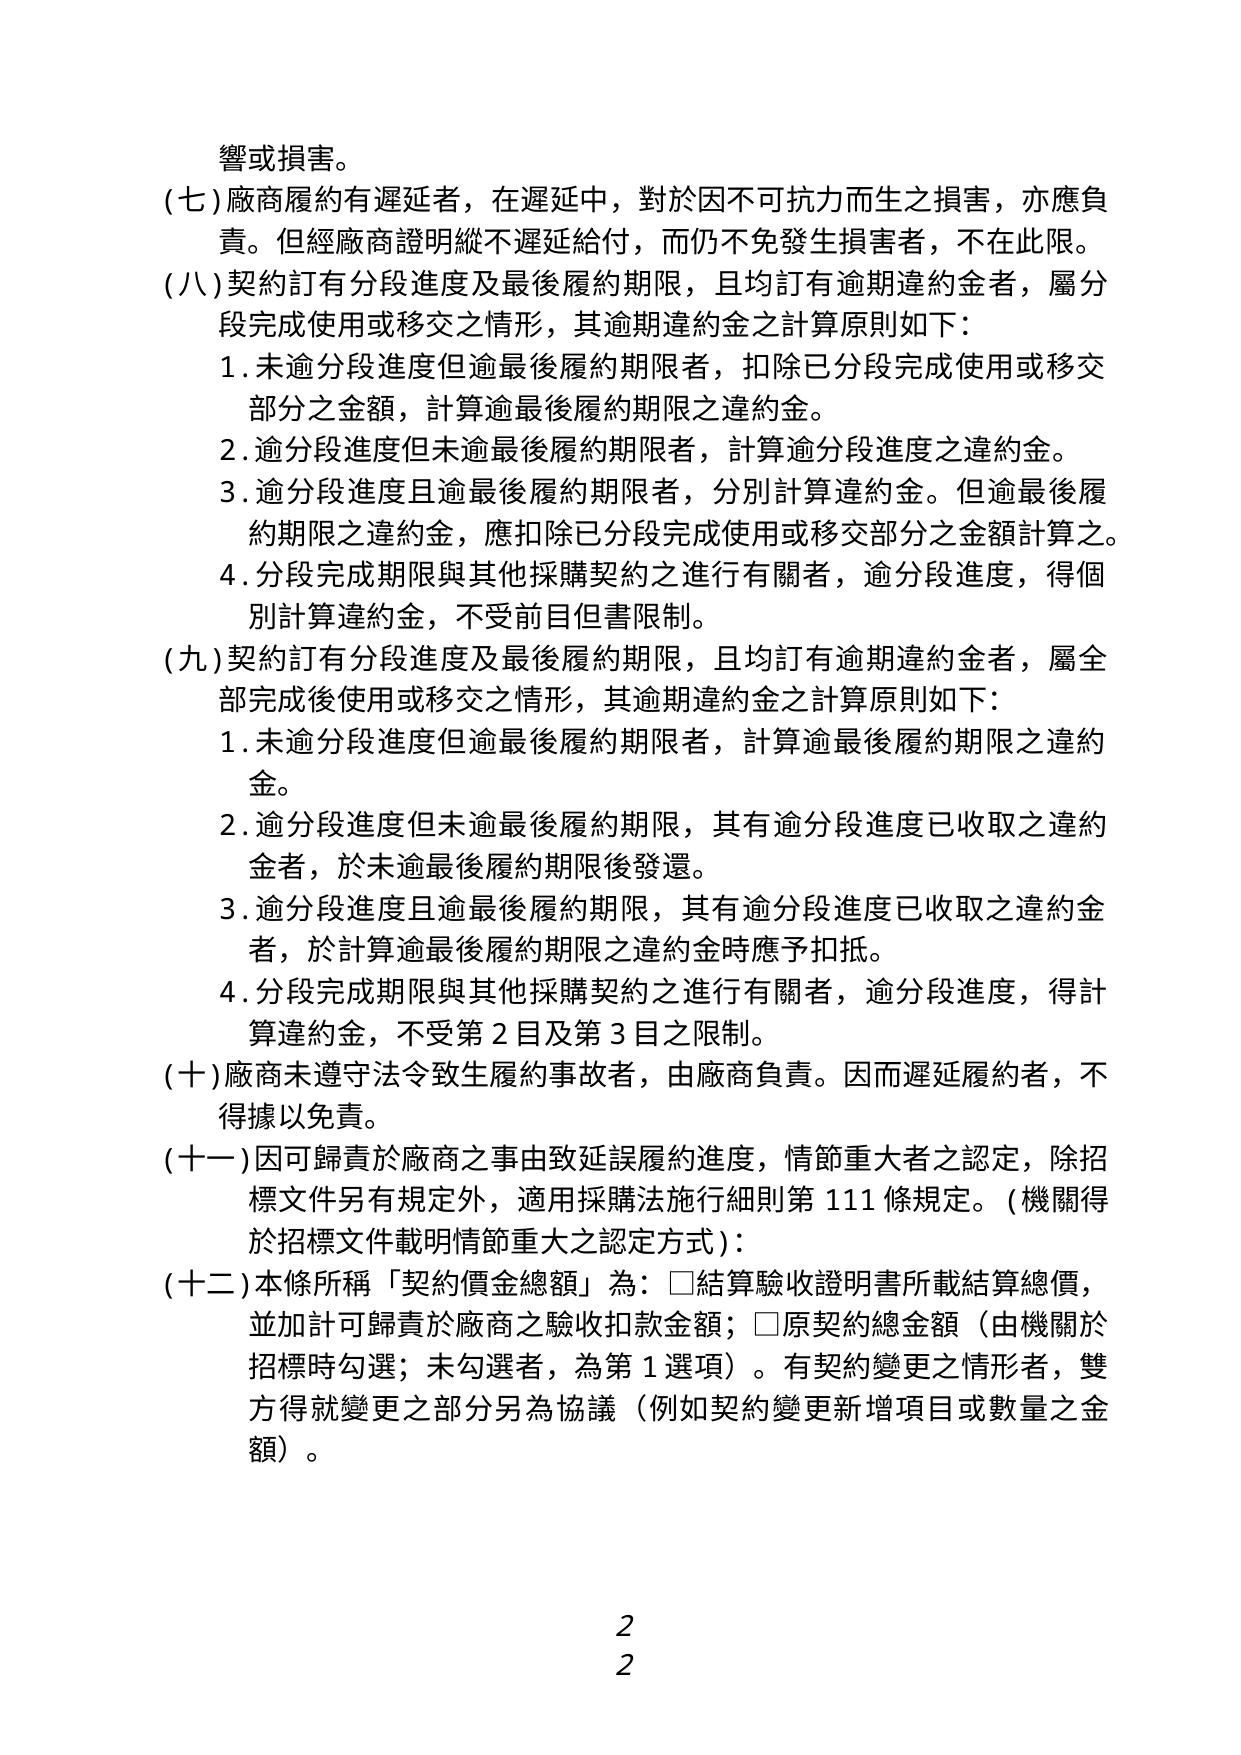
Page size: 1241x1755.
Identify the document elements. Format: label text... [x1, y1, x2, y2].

text 4.分段完成期限與其他採購契約之進行有關者，逾分段進度，得個別計算違約金，不受前目但書限制。 [218, 552, 1108, 636]
text 3.逾分段進度且逾最後履約期限者，分別計算違約金。但逾最後履約期限之違約金，應扣除已分段完成使用或移交部分之金額計算之。 [218, 469, 1108, 552]
text (十一)因可歸責於廠商之事由致延誤履約進度，情節重大者之認定，除招標文件另有規定外，適用採購法施行細則第111條規定。(機關得於招標文件載明情節重大之認定方式)： [159, 1136, 1110, 1261]
text (八)契約訂有分段進度及最後履約期限，且均訂有逾期違約金者，屬分段完成使用或移交之情形，其逾期違約金之計算原則如下： [159, 261, 1110, 344]
text 3.逾分段進度且逾最後履約期限，其有逾分段進度已收取之違約金者，於計算逾最後履約期限之違約金時應予扣抵。 [218, 886, 1108, 969]
text (九)契約訂有分段進度及最後履約期限，且均訂有逾期違約金者，屬全部完成後使用或移交之情形，其逾期違約金之計算原則如下： [159, 636, 1110, 719]
text (七)廠商履約有遲延者，在遲延中，對於因不可抗力而生之損害，亦應負責。但經廠商證明縱不遲延給付，而仍不免發生損害者，不在此限。 [159, 177, 1110, 261]
text 4.分段完成期限與其他採購契約之進行有關者，逾分段進度，得計算違約金，不受第2目及第3目之限制。 [218, 969, 1108, 1052]
text 2.逾分段進度但未逾最後履約期限，其有逾分段進度已收取之違約金者，於未逾最後履約期限後發還。 [218, 802, 1108, 886]
text 響或損害。 [159, 136, 1110, 177]
text 2.逾分段進度但未逾最後履約期限者，計算逾分段進度之違約金。 [218, 427, 1108, 469]
text (十二)本條所稱「契約價金總額」為：□結算驗收證明書所載結算總價，並加計可歸責於廠商之驗收扣款金額；□原契約總金額（由機關於招標時勾選；未勾選者，為第1選項）。有契約變更之情形者，雙方得就變更之部分另為協議（例如契約變更新增項目或數量之金額）。 [159, 1261, 1110, 1469]
text (十)廠商未遵守法令致生履約事故者，由廠商負責。因而遲延履約者，不得據以免責。 [159, 1052, 1110, 1136]
text 1.未逾分段進度但逾最後履約期限者，扣除已分段完成使用或移交部分之金額，計算逾最後履約期限之違約金。 [218, 344, 1108, 427]
text 1.未逾分段進度但逾最後履約期限者，計算逾最後履約期限之違約金。 [218, 719, 1108, 802]
